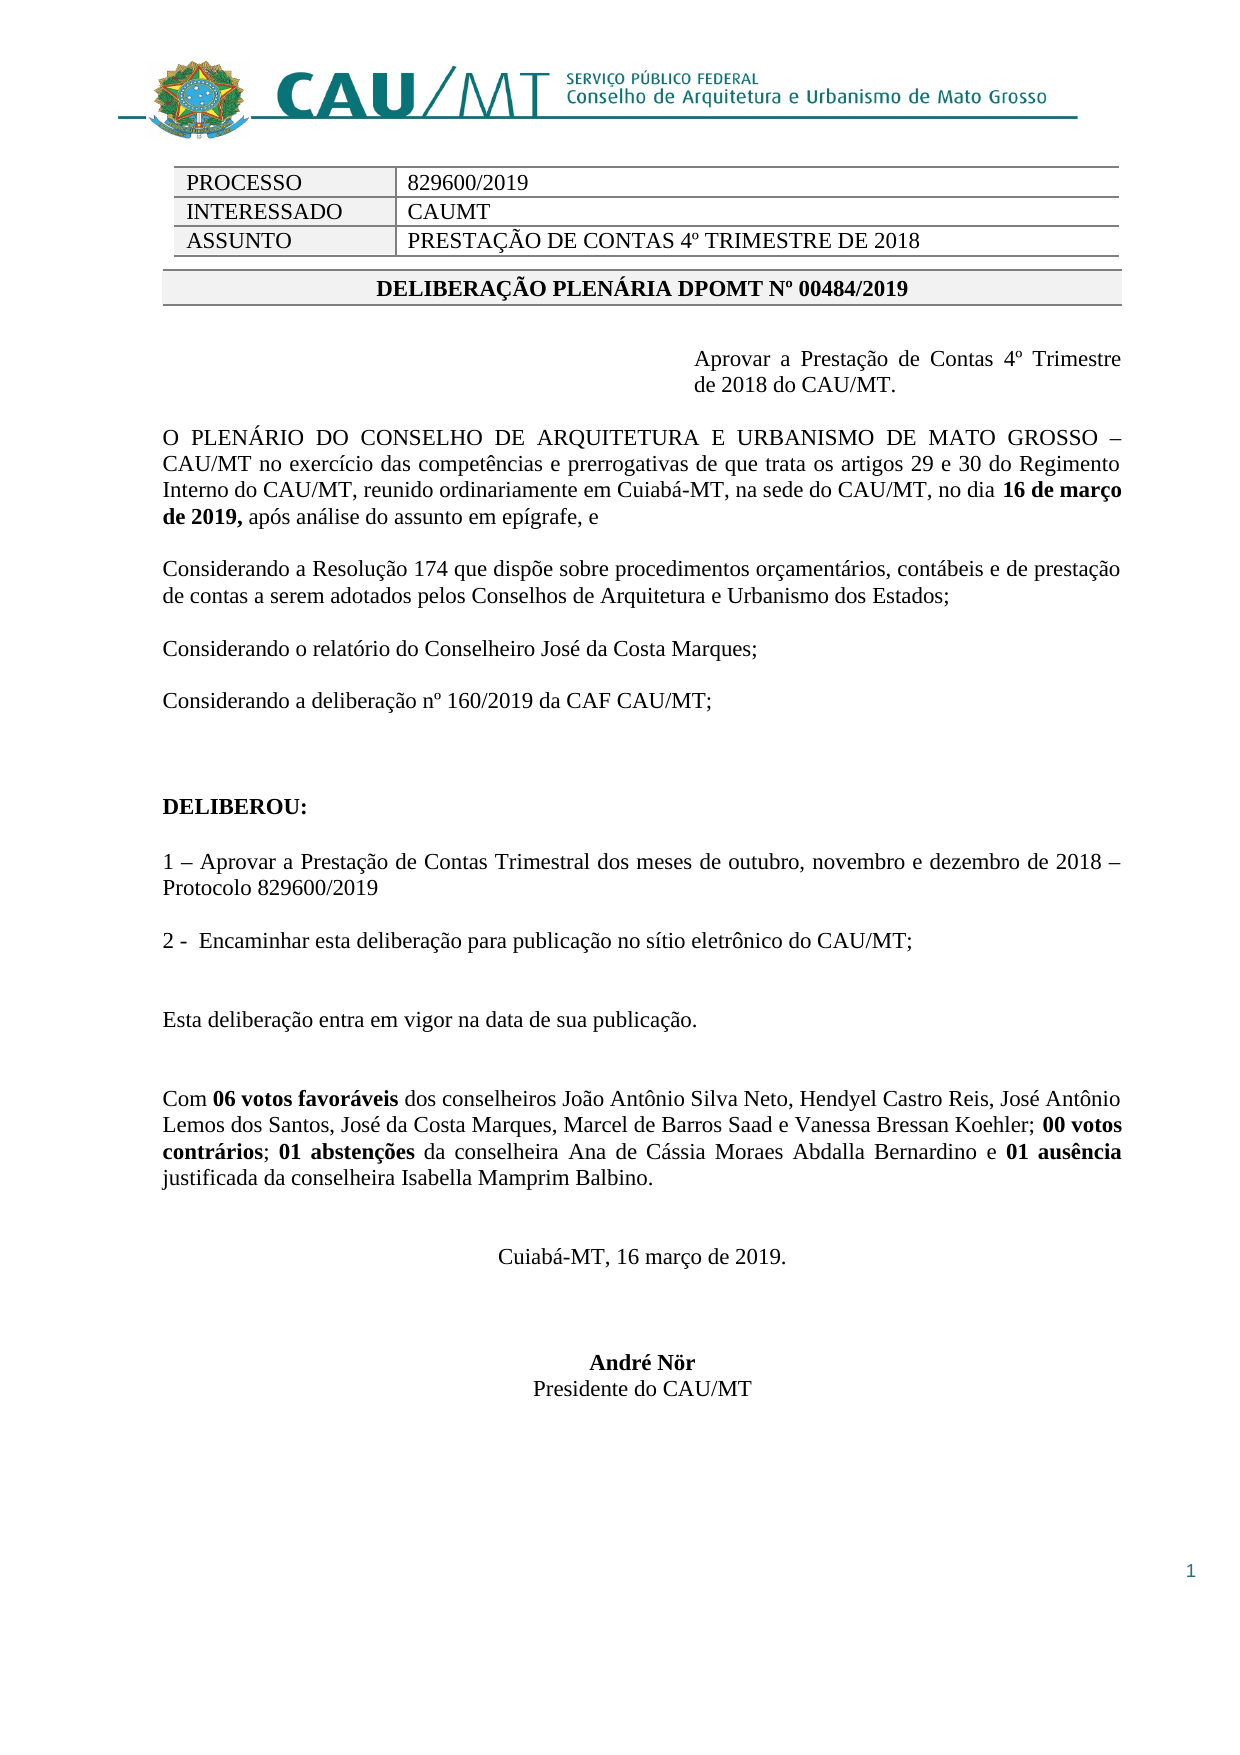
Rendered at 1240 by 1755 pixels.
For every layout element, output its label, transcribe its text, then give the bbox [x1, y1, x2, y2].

table_header 829600/2019 [397, 168, 1119, 196]
text DELIBERAÇÃO PLENÁRIA DPOMT Nº 00484/2019 [162, 270, 1122, 306]
text 1 – Aprovar a Prestação de Contas Trimestral dos meses de outubro, novembro e dezembro de 2018 – Protocolo 829600/2019 [162, 848, 1122, 901]
table_cell CAUMT [397, 198, 1119, 225]
text André Nör [162, 1348, 1122, 1375]
text 2 - Encaminhar esta deliberação para publicação no sítio eletrônico do CAU/MT; [162, 927, 1122, 953]
table_cell ASSUNTO [174, 227, 395, 254]
text Considerando a Resolução 174 que dispõe sobre procedimentos orçamentários, contábeis e de prestação de contas a serem adotados pelos Conselhos de Arquitetura e Urbanismo dos Estados; [162, 556, 1122, 608]
text Considerando a deliberação nº 160/2019 da CAF CAU/MT; [162, 687, 1122, 714]
text Presidente do CAU/MT [162, 1375, 1122, 1401]
text DELIBEROU: [162, 793, 1122, 819]
text Esta deliberação entra em vigor na data de sua publicação. [162, 1006, 1122, 1032]
table_header PROCESSO [174, 168, 395, 196]
text Aprovar a Prestação de Contas 4º Trimestre de 2018 do CAU/MT. [694, 345, 1122, 397]
text Cuiabá-MT, 16 março de 2019. [162, 1243, 1122, 1269]
text Com 06 votos favoráveis dos conselheiros João Antônio Silva Neto, Hendyel Castro Reis, José Antônio Lemos dos Santos, José da Costa Marques, Marcel de Barros Saad e Vanessa Bressan Koehler; 00 votos contrários; 01 abstenções da conselheira Ana de Cássia Moraes Abdalla Bernardino e 01 ausência justificada da conselheira Isabella Mamprim Balbino. [162, 1085, 1122, 1190]
table_cell PRESTAÇÃO DE CONTAS 4º TRIMESTRE DE 2018 [397, 227, 1119, 254]
table_cell INTERESSADO [174, 198, 395, 225]
text Considerando o relatório do Conselheiro José da Costa Marques; [162, 634, 1122, 661]
text O PLENÁRIO DO CONSELHO DE ARQUITETURA E URBANISMO DE MATO GROSSO – CAU/MT no exercício das competências e prerrogativas de que trata os artigos 29 e 30 do Regimento Interno do CAU/MT, reunido ordinariamente em Cuiabá-MT, na sede do CAU/MT, no dia 16 de março de 2019, após análise do assunto em epígrafe, e [162, 424, 1122, 529]
